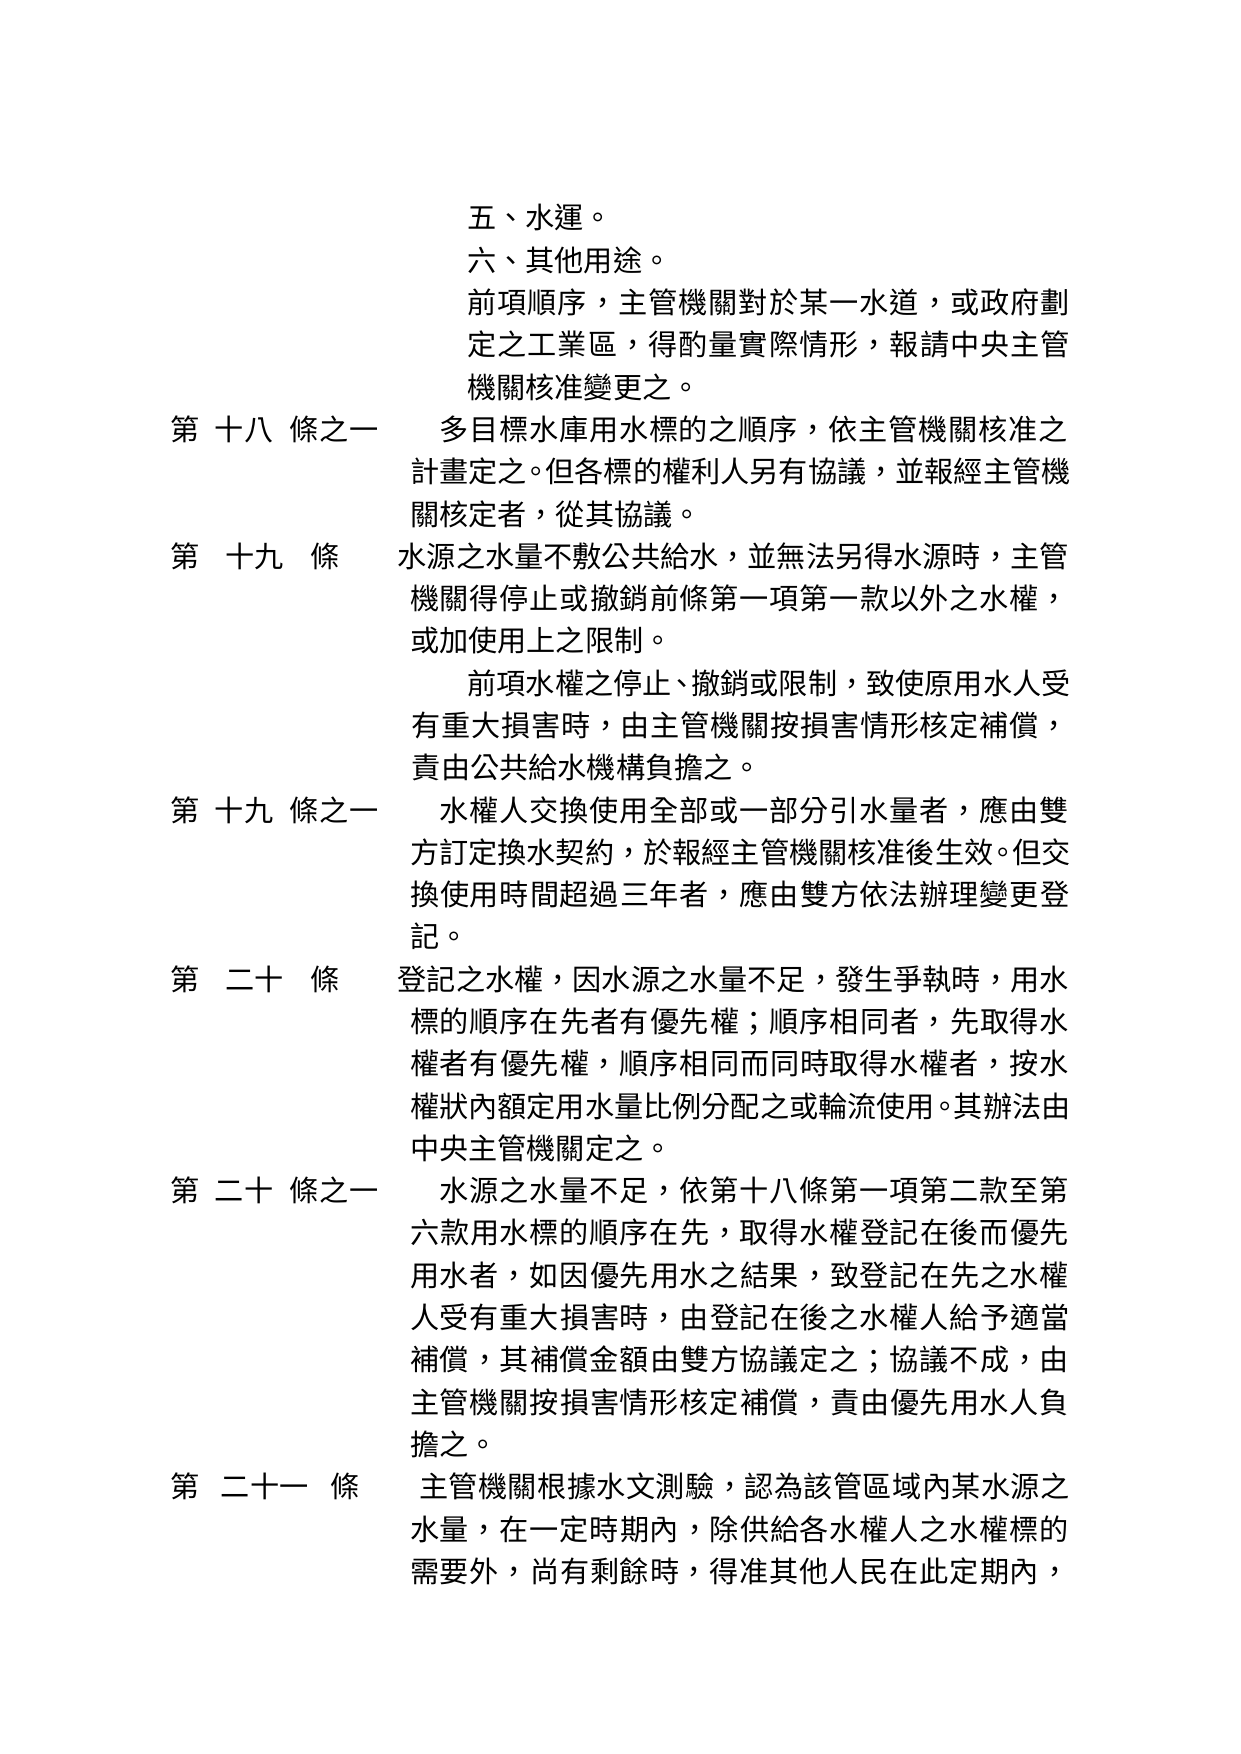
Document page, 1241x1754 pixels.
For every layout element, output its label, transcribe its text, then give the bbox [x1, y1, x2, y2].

text 前項水權之停止、撤銷或限制，致使原用水人受有重大損害時，由主管機關按損害情形核定補償，責由公共給水機構負擔之。 [412, 660, 1070, 787]
text 五、水運。 [467, 195, 1070, 237]
text 第 二十 條之一 水源之水量不足，依第十八條第一項第二款至第六款用水標的順序在先，取得水權登記在後而優先用水者，如因優先用水之結果，致登記在先之水權人受有重大損害時，由登記在後之水權人給予適當補償，其補償金額由雙方協議定之；協議不成，由主管機關按損害情形核定補償，責由優先用水人負擔之。 [170, 1168, 1070, 1464]
text 前項順序，主管機關對於某一水道，或政府劃定之工業區，得酌量實際情形，報請中央主管機關核准變更之。 [467, 279, 1070, 406]
text 六、其他用途。 [467, 237, 1070, 279]
text 第 二十 條 登記之水權，因水源之水量不足，發生爭執時，用水標的順序在先者有優先權；順序相同者，先取得水權者有優先權，順序相同而同時取得水權者，按水權狀內額定用水量比例分配之或輪流使用。其辦法由中央主管機關定之。 [170, 956, 1070, 1168]
text 第 十九 條 水源之水量不敷公共給水，並無法另得水源時，主管機關得停止或撤銷前條第一項第一款以外之水權，或加使用上之限制。 [170, 533, 1070, 660]
text 第 二十一 條 主管機關根據水文測驗，認為該管區域內某水源之水量，在一定時期內，除供給各水權人之水權標的需要外，尚有剩餘時，得准其他人民在此定期內， [170, 1464, 1070, 1591]
text 第 十八 條之一 多目標水庫用水標的之順序，依主管機關核准之計畫定之。但各標的權利人另有協議，並報經主管機關核定者，從其協議。 [170, 406, 1070, 533]
text 第 十九 條之一 水權人交換使用全部或一部分引水量者，應由雙方訂定換水契約，於報經主管機關核准後生效。但交換使用時間超過三年者，應由雙方依法辦理變更登記。 [170, 787, 1070, 956]
